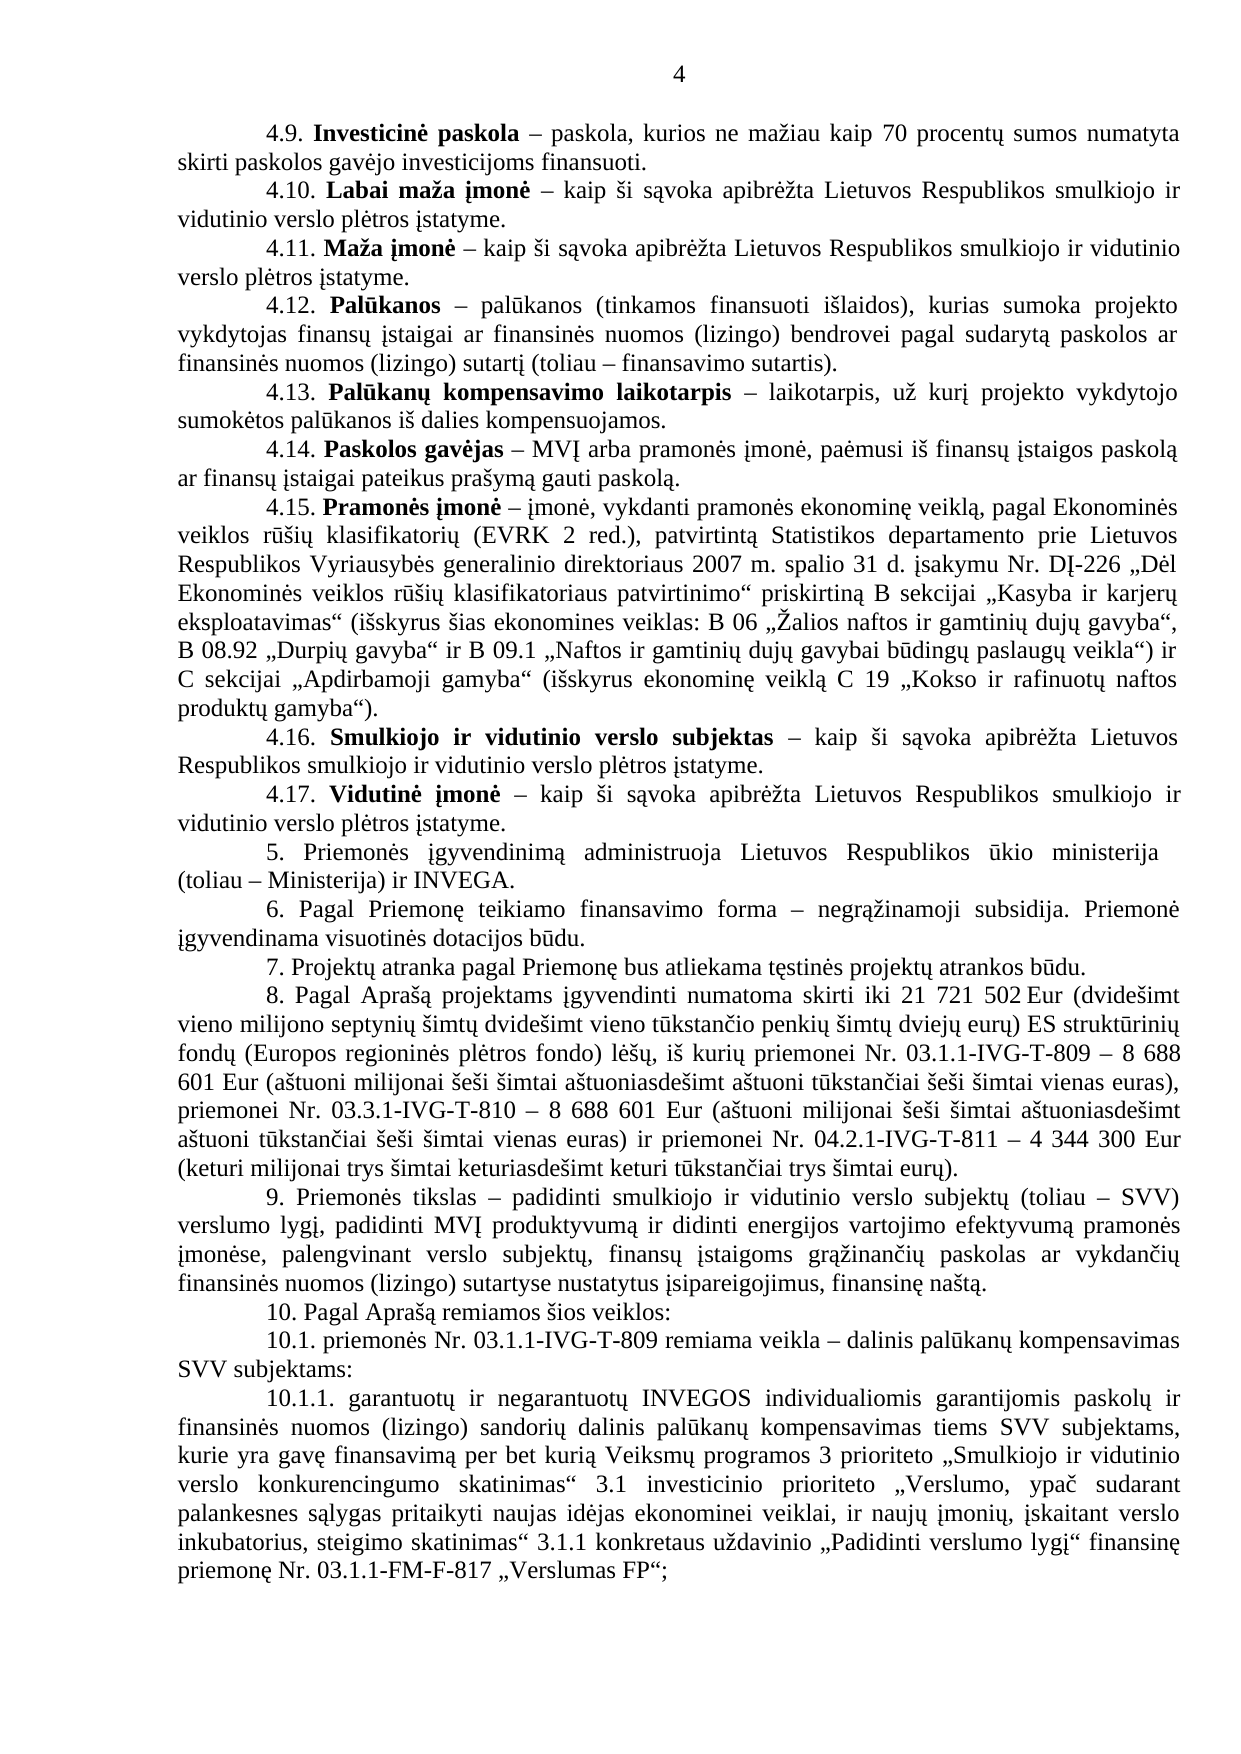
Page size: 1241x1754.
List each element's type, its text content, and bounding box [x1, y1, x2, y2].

text 4.13. Palūkanų kompensavimo laikotarpis – laikotarpis, už kurį projekto vykdytojo sumokėtos palūkanos iš dalies kompensuojamos. [177, 377, 1178, 434]
text 4.11. Maža įmonė – kaip ši sąvoka apibrėžta Lietuvos Respublikos smulkiojo ir vidutinio verslo plėtros įstatyme. [177, 233, 1181, 291]
text 8. Pagal Aprašą projektams įgyvendinti numatoma skirti iki 21 721 502 Eur (dvidešimt vieno milijono septynių šimtų dvidešimt vieno tūkstančio penkių šimtų dviejų eurų) ES struktūrinių fondų (Europos regioninės plėtros fondo) lėšų, iš kurių priemonei Nr. 03.1.1-IVG-T-809 – 8 688 601 Eur (aštuoni milijonai šeši šimtai aštuoniasdešimt aštuoni tūkstančiai šeši šimtai vienas euras), priemonei Nr. 03.3.1-IVG-T-810 – 8 688 601 Eur (aštuoni milijonai šeši šimtai aštuoniasdešimt aštuoni tūkstančiai šeši šimtai vienas euras) ir priemonei Nr. 04.2.1-IVG-T-811 – 4 344 300 Eur (keturi milijonai trys šimtai keturiasdešimt keturi tūkstančiai trys šimtai eurų). [177, 981, 1181, 1182]
text 4.10. Labai maža įmonė – kaip ši sąvoka apibrėžta Lietuvos Respublikos smulkiojo ir vidutinio verslo plėtros įstatyme. [177, 176, 1181, 233]
text 4.12. Palūkanos – palūkanos (tinkamos finansuoti išlaidos), kurias sumoka projekto vykdytojas finansų įstaigai ar finansinės nuomos (lizingo) bendrovei pagal sudarytą paskolos ar finansinės nuomos (lizingo) sutartį (toliau – finansavimo sutartis). [177, 291, 1178, 377]
text 5. Priemonės įgyvendinimą administruoja Lietuvos Respublikos ūkio ministerija (toliau – Ministerija) ir INVEGA. [177, 837, 1178, 894]
text 4.16. Smulkiojo ir vidutinio verslo subjektas – kaip ši sąvoka apibrėžta Lietuvos Respublikos smulkiojo ir vidutinio verslo plėtros įstatyme. [177, 722, 1178, 779]
text 10. Pagal Aprašą remiamos šios veiklos: [177, 1297, 1181, 1326]
text 7. Projektų atranka pagal Priemonę bus atliekama tęstinės projektų atrankos būdu. [177, 952, 1181, 981]
text 4.9. Investicinė paskola – paskola, kurios ne mažiau kaip 70 procentų sumos numatyta skirti paskolos gavėjo investicijoms finansuoti. [177, 118, 1181, 176]
text 9. Priemonės tikslas – padidinti smulkiojo ir vidutinio verslo subjektų (toliau – SVV) verslumo lygį, padidinti MVĮ produktyvumą ir didinti energijos vartojimo efektyvumą pramonės įmonėse, palengvinant verslo subjektų, finansų įstaigoms grąžinančių paskolas ar vykdančių finansinės nuomos (lizingo) sutartyse nustatytus įsipareigojimus, finansinę naštą. [177, 1182, 1181, 1297]
text 10.1. priemonės Nr. 03.1.1-IVG-T-809 remiama veikla – dalinis palūkanų kompensavimas SVV subjektams: [177, 1326, 1181, 1383]
text 6. Pagal Priemonę teikiamo finansavimo forma – negrąžinamoji subsidija. Priemonė įgyvendinama visuotinės dotacijos būdu. [177, 894, 1181, 952]
text 4.17. Vidutinė įmonė – kaip ši sąvoka apibrėžta Lietuvos Respublikos smulkiojo ir vidutinio verslo plėtros įstatyme. [177, 779, 1181, 837]
text 10.1.1. garantuotų ir negarantuotų INVEGOS individualiomis garantijomis paskolų ir finansinės nuomos (lizingo) sandorių dalinis palūkanų kompensavimas tiems SVV subjektams, kurie yra gavę finansavimą per bet kurią Veiksmų programos 3 prioriteto „Smulkiojo ir vidutinio verslo konkurencingumo skatinimas“ 3.1 investicinio prioriteto „Verslumo, ypač sudarant palankesnes sąlygas pritaikyti naujas idėjas ekonominei veiklai, ir naujų įmonių, įskaitant verslo inkubatorius, steigimo skatinimas“ 3.1.1 konkretaus uždavinio „Padidinti verslumo lygį“ finansinę priemonę Nr. 03.1.1-FM-F-817 „Verslumas FP“; [177, 1383, 1181, 1584]
text 4.14. Paskolos gavėjas – MVĮ arba pramonės įmonė, paėmusi iš finansų įstaigos paskolą ar finansų įstaigai pateikus prašymą gauti paskolą. [177, 434, 1178, 492]
text 4.15. Pramonės įmonė – įmonė, vykdanti pramonės ekonominę veiklą, pagal Ekonominės veiklos rūšių klasifikatorių (EVRK 2 red.), patvirtintą Statistikos departamento prie Lietuvos Respublikos Vyriausybės generalinio direktoriaus 2007 m. spalio 31 d. įsakymu Nr. DĮ-226 „Dėl Ekonominės veiklos rūšių klasifikatoriaus patvirtinimo“ priskirtiną B sekcijai „Kasyba ir karjerų eksploatavimas“ (išskyrus šias ekonomines veiklas: B 06 „Žalios naftos ir gamtinių dujų gavyba“, B 08.92 „Durpių gavyba“ ir B 09.1 „Naftos ir gamtinių dujų gavybai būdingų paslaugų veikla“) ir C sekcijai „Apdirbamoji gamyba“ (išskyrus ekonominę veiklą C 19 „Kokso ir rafinuotų naftos produktų gamyba“). [177, 492, 1178, 722]
